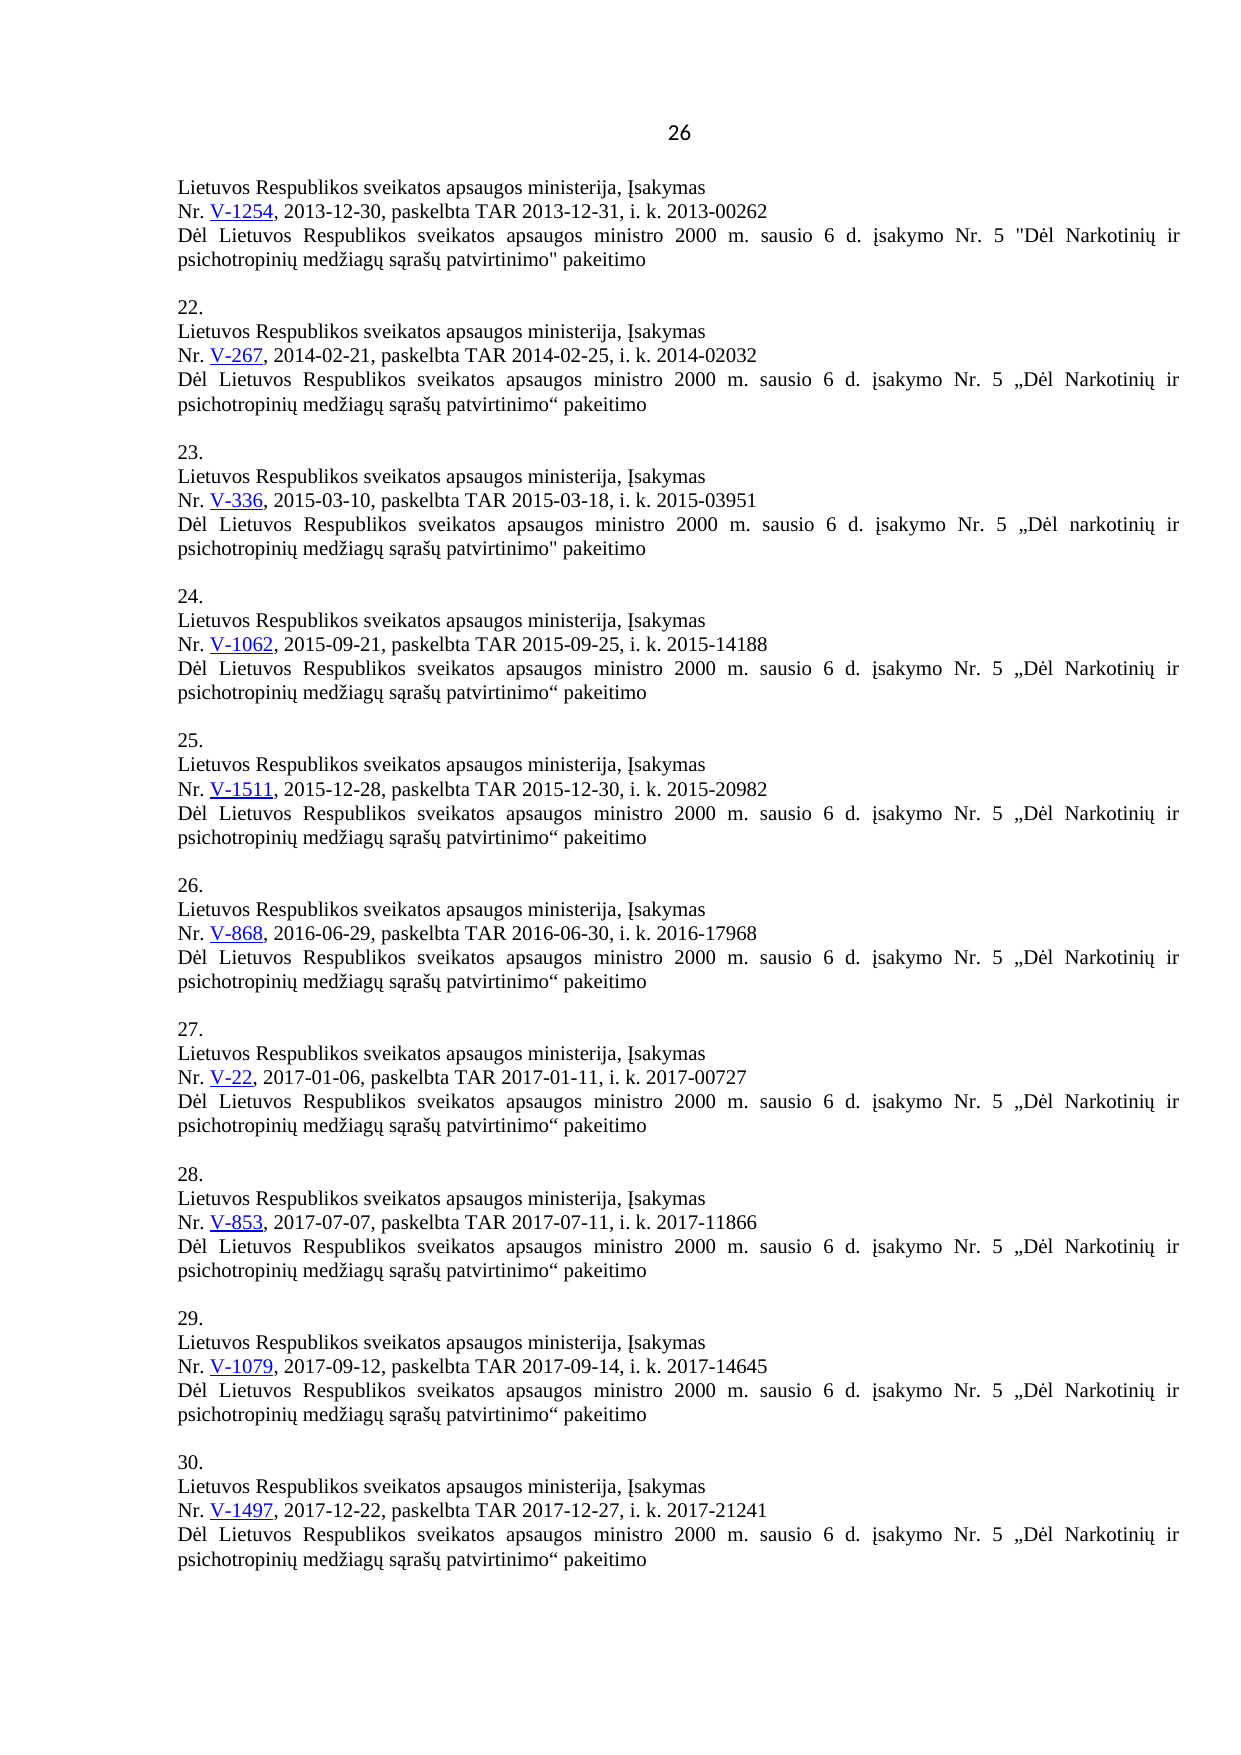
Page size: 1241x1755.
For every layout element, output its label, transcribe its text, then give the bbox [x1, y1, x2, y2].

text Nr. V-22, 2017-01-06, paskelbta TAR 2017-01-11, i. k. 2017-00727 [177, 1065, 1181, 1089]
text Dėl Lietuvos Respublikos sveikatos apsaugos ministro 2000 m. sausio 6 d. įsakymo Nr. 5 „Dėl Narkotinių ir psichotropinių medžiagų sąrašų patvirtinimo“ pakeitimo [177, 1378, 1181, 1426]
text Lietuvos Respublikos sveikatos apsaugos ministerija, Įsakymas [177, 1041, 1181, 1065]
text Lietuvos Respublikos sveikatos apsaugos ministerija, Įsakymas [177, 1186, 1181, 1209]
text 24. [177, 584, 1181, 608]
text Lietuvos Respublikos sveikatos apsaugos ministerija, Įsakymas [177, 1330, 1181, 1354]
text Nr. V-1062, 2015-09-21, paskelbta TAR 2015-09-25, i. k. 2015-14188 [177, 632, 1181, 656]
text Lietuvos Respublikos sveikatos apsaugos ministerija, Įsakymas [177, 752, 1181, 776]
text Nr. V-1254, 2013-12-30, paskelbta TAR 2013-12-31, i. k. 2013-00262 [177, 199, 1181, 223]
text Dėl Lietuvos Respublikos sveikatos apsaugos ministro 2000 m. sausio 6 d. įsakymo Nr. 5 „Dėl Narkotinių ir psichotropinių medžiagų sąrašų patvirtinimo“ pakeitimo [177, 1522, 1181, 1571]
text Nr. V-853, 2017-07-07, paskelbta TAR 2017-07-11, i. k. 2017-11866 [177, 1209, 1181, 1234]
text Lietuvos Respublikos sveikatos apsaugos ministerija, Įsakymas [177, 175, 1181, 199]
text Lietuvos Respublikos sveikatos apsaugos ministerija, Įsakymas [177, 1474, 1181, 1498]
text Dėl Lietuvos Respublikos sveikatos apsaugos ministro 2000 m. sausio 6 d. įsakymo Nr. 5 „Dėl Narkotinių ir psichotropinių medžiagų sąrašų patvirtinimo“ pakeitimo [177, 801, 1181, 849]
text Nr. V-1497, 2017-12-22, paskelbta TAR 2017-12-27, i. k. 2017-21241 [177, 1498, 1181, 1522]
text Dėl Lietuvos Respublikos sveikatos apsaugos ministro 2000 m. sausio 6 d. įsakymo Nr. 5 „Dėl narkotinių ir psichotropinių medžiagų sąrašų patvirtinimo" pakeitimo [177, 512, 1181, 560]
text Nr. V-868, 2016-06-29, paskelbta TAR 2016-06-30, i. k. 2016-17968 [177, 921, 1181, 945]
text 27. [177, 1017, 1181, 1041]
text 23. [177, 439, 1181, 464]
text Nr. V-267, 2014-02-21, paskelbta TAR 2014-02-25, i. k. 2014-02032 [177, 343, 1181, 367]
text Lietuvos Respublikos sveikatos apsaugos ministerija, Įsakymas [177, 608, 1181, 632]
text Dėl Lietuvos Respublikos sveikatos apsaugos ministro 2000 m. sausio 6 d. įsakymo Nr. 5 "Dėl Narkotinių ir psichotropinių medžiagų sąrašų patvirtinimo" pakeitimo [177, 223, 1181, 271]
text Lietuvos Respublikos sveikatos apsaugos ministerija, Įsakymas [177, 464, 1181, 488]
text 30. [177, 1450, 1181, 1474]
text Dėl Lietuvos Respublikos sveikatos apsaugos ministro 2000 m. sausio 6 d. įsakymo Nr. 5 „Dėl Narkotinių ir psichotropinių medžiagų sąrašų patvirtinimo“ pakeitimo [177, 656, 1181, 704]
text 26. [177, 873, 1181, 897]
text Nr. V-1079, 2017-09-12, paskelbta TAR 2017-09-14, i. k. 2017-14645 [177, 1354, 1181, 1378]
text Dėl Lietuvos Respublikos sveikatos apsaugos ministro 2000 m. sausio 6 d. įsakymo Nr. 5 „Dėl Narkotinių ir psichotropinių medžiagų sąrašų patvirtinimo“ pakeitimo [177, 1234, 1181, 1282]
text Lietuvos Respublikos sveikatos apsaugos ministerija, Įsakymas [177, 897, 1181, 921]
text Nr. V-336, 2015-03-10, paskelbta TAR 2015-03-18, i. k. 2015-03951 [177, 488, 1181, 512]
text 29. [177, 1306, 1181, 1330]
text Dėl Lietuvos Respublikos sveikatos apsaugos ministro 2000 m. sausio 6 d. įsakymo Nr. 5 „Dėl Narkotinių ir psichotropinių medžiagų sąrašų patvirtinimo“ pakeitimo [177, 945, 1181, 993]
text 28. [177, 1161, 1181, 1186]
text Nr. V-1511, 2015-12-28, paskelbta TAR 2015-12-30, i. k. 2015-20982 [177, 776, 1181, 801]
text 22. [177, 295, 1181, 319]
text Lietuvos Respublikos sveikatos apsaugos ministerija, Įsakymas [177, 319, 1181, 343]
text 25. [177, 728, 1181, 752]
text Dėl Lietuvos Respublikos sveikatos apsaugos ministro 2000 m. sausio 6 d. įsakymo Nr. 5 „Dėl Narkotinių ir psichotropinių medžiagų sąrašų patvirtinimo“ pakeitimo [177, 1089, 1181, 1137]
text Dėl Lietuvos Respublikos sveikatos apsaugos ministro 2000 m. sausio 6 d. įsakymo Nr. 5 „Dėl Narkotinių ir psichotropinių medžiagų sąrašų patvirtinimo“ pakeitimo [177, 367, 1181, 416]
